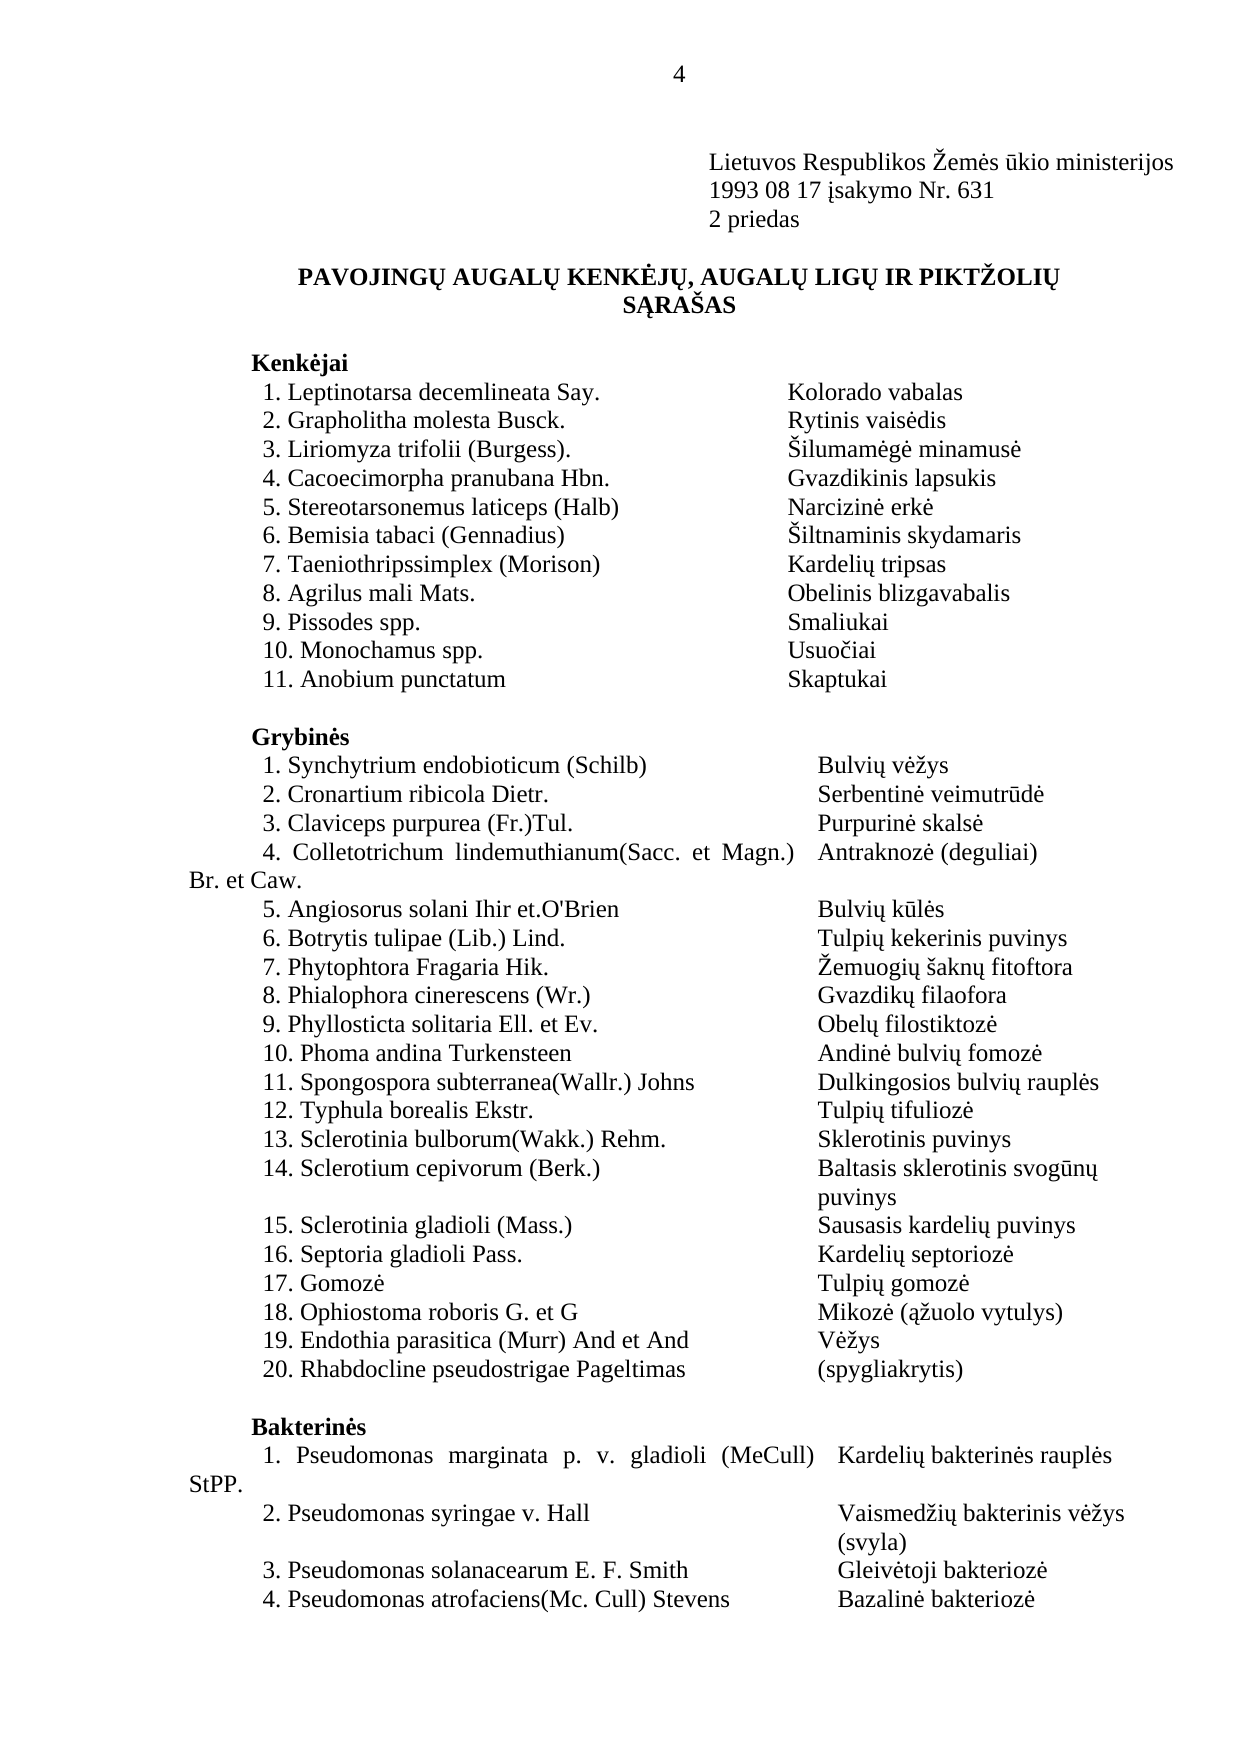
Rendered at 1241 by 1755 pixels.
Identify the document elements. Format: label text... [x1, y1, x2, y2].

table_cell 3. Pseudomonas solanacearum E. F. Smith [177, 1556, 826, 1584]
table_cell 14. Sclerotium cepivorum (Berk.) [177, 1153, 806, 1211]
table_cell 9. Pissodes spp. [177, 607, 776, 636]
table_cell Bulvių kūlės [806, 894, 1181, 923]
table_cell 19. Endothia parasitica (Murr) And et And [177, 1326, 806, 1354]
table_cell 11. Spongospora subterranea(Wallr.) Johns [177, 1067, 806, 1096]
table_cell Smaliukai [776, 607, 1181, 636]
table_header 1. Pseudomonas marginata p. v. gladioli (MeCull) StPP. [177, 1441, 826, 1498]
table_cell Serbentinė veimutrūdė [806, 779, 1181, 808]
table_cell Vėžys [806, 1326, 1181, 1354]
table_cell Sausasis kardelių puvinys [806, 1211, 1181, 1239]
text Kenkėjai [177, 348, 1181, 377]
table_cell Narcizinė erkė [776, 492, 1181, 521]
table_cell 8. Phialophora cinerescens (Wr.) [177, 981, 806, 1009]
table_header 1. Leptinotarsa decemlineata Say. [177, 377, 776, 406]
text Bakterinės [177, 1412, 1181, 1441]
table_cell 5. Stereotarsonemus laticeps (Halb) [177, 492, 776, 521]
table_cell 11. Anobium punctatum [177, 664, 776, 693]
table_cell Purpurinė skalsė [806, 808, 1181, 837]
table_cell Bazalinė bakteriozė [826, 1584, 1181, 1613]
table_cell 4. Cacoecimorpha pranubana Hbn. [177, 463, 776, 492]
table_header Kardelių bakterinės rauplės [826, 1441, 1181, 1498]
table_cell 3. Liriomyza trifolii (Burgess). [177, 434, 776, 463]
table_cell Obelų filostiktozė [806, 1009, 1181, 1038]
text PAVOJINGŲ AUGALŲ KENKĖJŲ, AUGALŲ LIGŲ IR PIKTŽOLIŲ [177, 262, 1181, 291]
table_cell Tulpių kekerinis puvinys [806, 923, 1181, 952]
table_cell Šiltnaminis skydamaris [776, 521, 1181, 549]
table_cell Kardelių septoriozė [806, 1239, 1181, 1268]
table_cell Vaismedžių bakterinis vėžys (svyla) [826, 1498, 1181, 1556]
table_cell Obelinis blizgavabalis [776, 578, 1181, 607]
table_cell Sklerotinis puvinys [806, 1124, 1181, 1153]
table_cell 17. Gomozė [177, 1268, 806, 1297]
table_cell 18. Ophiostoma roboris G. et G [177, 1297, 806, 1326]
table_cell 3. Claviceps purpurea (Fr.)Tul. [177, 808, 806, 837]
table_cell 2. Cronartium ribicola Dietr. [177, 779, 806, 808]
table_cell 4. Colletotrichum lindemuthianum(Sacc. et Magn.) Br. et Caw. [177, 837, 806, 894]
text 1993 08 17 įsakymo Nr. 631 [177, 176, 1181, 204]
text SĄRAŠAS [177, 291, 1181, 319]
table_cell Gvazdikų filaofora [806, 981, 1181, 1009]
table_cell 7. Phytophtora Fragaria Hik. [177, 952, 806, 981]
table_cell Andinė bulvių fomozė [806, 1038, 1181, 1067]
table_cell Kardelių tripsas [776, 549, 1181, 578]
table_cell 15. Sclerotinia gladioli (Mass.) [177, 1211, 806, 1239]
table_cell 6. Botrytis tulipae (Lib.) Lind. [177, 923, 806, 952]
table_cell 20. Rhabdocline pseudostrigae Pageltimas [177, 1354, 806, 1383]
table_cell 16. Septoria gladioli Pass. [177, 1239, 806, 1268]
table_cell 10. Monochamus spp. [177, 636, 776, 664]
table_header Kolorado vabalas [776, 377, 1181, 406]
table_cell 13. Sclerotinia bulborum(Wakk.) Rehm. [177, 1124, 806, 1153]
text Lietuvos Respublikos Žemės ūkio ministerijos [177, 147, 1181, 176]
table_cell Žemuogių šaknų fitoftora [806, 952, 1181, 981]
table_cell 2. Grapholitha molesta Busck. [177, 406, 776, 434]
table_header 1. Synchytrium endobioticum (Schilb) [177, 751, 806, 779]
table_cell Tulpių tifuliozė [806, 1096, 1181, 1124]
table_cell 6. Bemisia tabaci (Gennadius) [177, 521, 776, 549]
table_cell Skaptukai [776, 664, 1181, 693]
table_cell 9. Phyllosticta solitaria Ell. et Ev. [177, 1009, 806, 1038]
table_header Bulvių vėžys [806, 751, 1181, 779]
table_cell Usuočiai [776, 636, 1181, 664]
table_cell Tulpių gomozė [806, 1268, 1181, 1297]
table_cell Dulkingosios bulvių rauplės [806, 1067, 1181, 1096]
table_cell Gleivėtoji bakteriozė [826, 1556, 1181, 1584]
table_cell 7. Taeniothripssimplex (Morison) [177, 549, 776, 578]
table_cell 10. Phoma andina Turkensteen [177, 1038, 806, 1067]
table_cell Baltasis sklerotinis svogūnų puvinys [806, 1153, 1181, 1211]
table_cell 8. Agrilus mali Mats. [177, 578, 776, 607]
table_cell 12. Typhula borealis Ekstr. [177, 1096, 806, 1124]
table_cell Rytinis vaisėdis [776, 406, 1181, 434]
table_cell Gvazdikinis lapsukis [776, 463, 1181, 492]
table_cell 2. Pseudomonas syringae v. Hall [177, 1498, 826, 1556]
table_cell Šilumamėgė minamusė [776, 434, 1181, 463]
table_cell (spygliakrytis) [806, 1354, 1181, 1383]
table_cell 5. Angiosorus solani Ihir et.O'Brien [177, 894, 806, 923]
text 2 priedas [177, 204, 1181, 233]
table_cell 4. Pseudomonas atrofaciens(Mc. Cull) Stevens [177, 1584, 826, 1613]
table_cell Antraknozė (deguliai) [806, 837, 1181, 894]
text Grybinės [177, 722, 1181, 751]
table_cell Mikozė (ąžuolo vytulys) [806, 1297, 1181, 1326]
